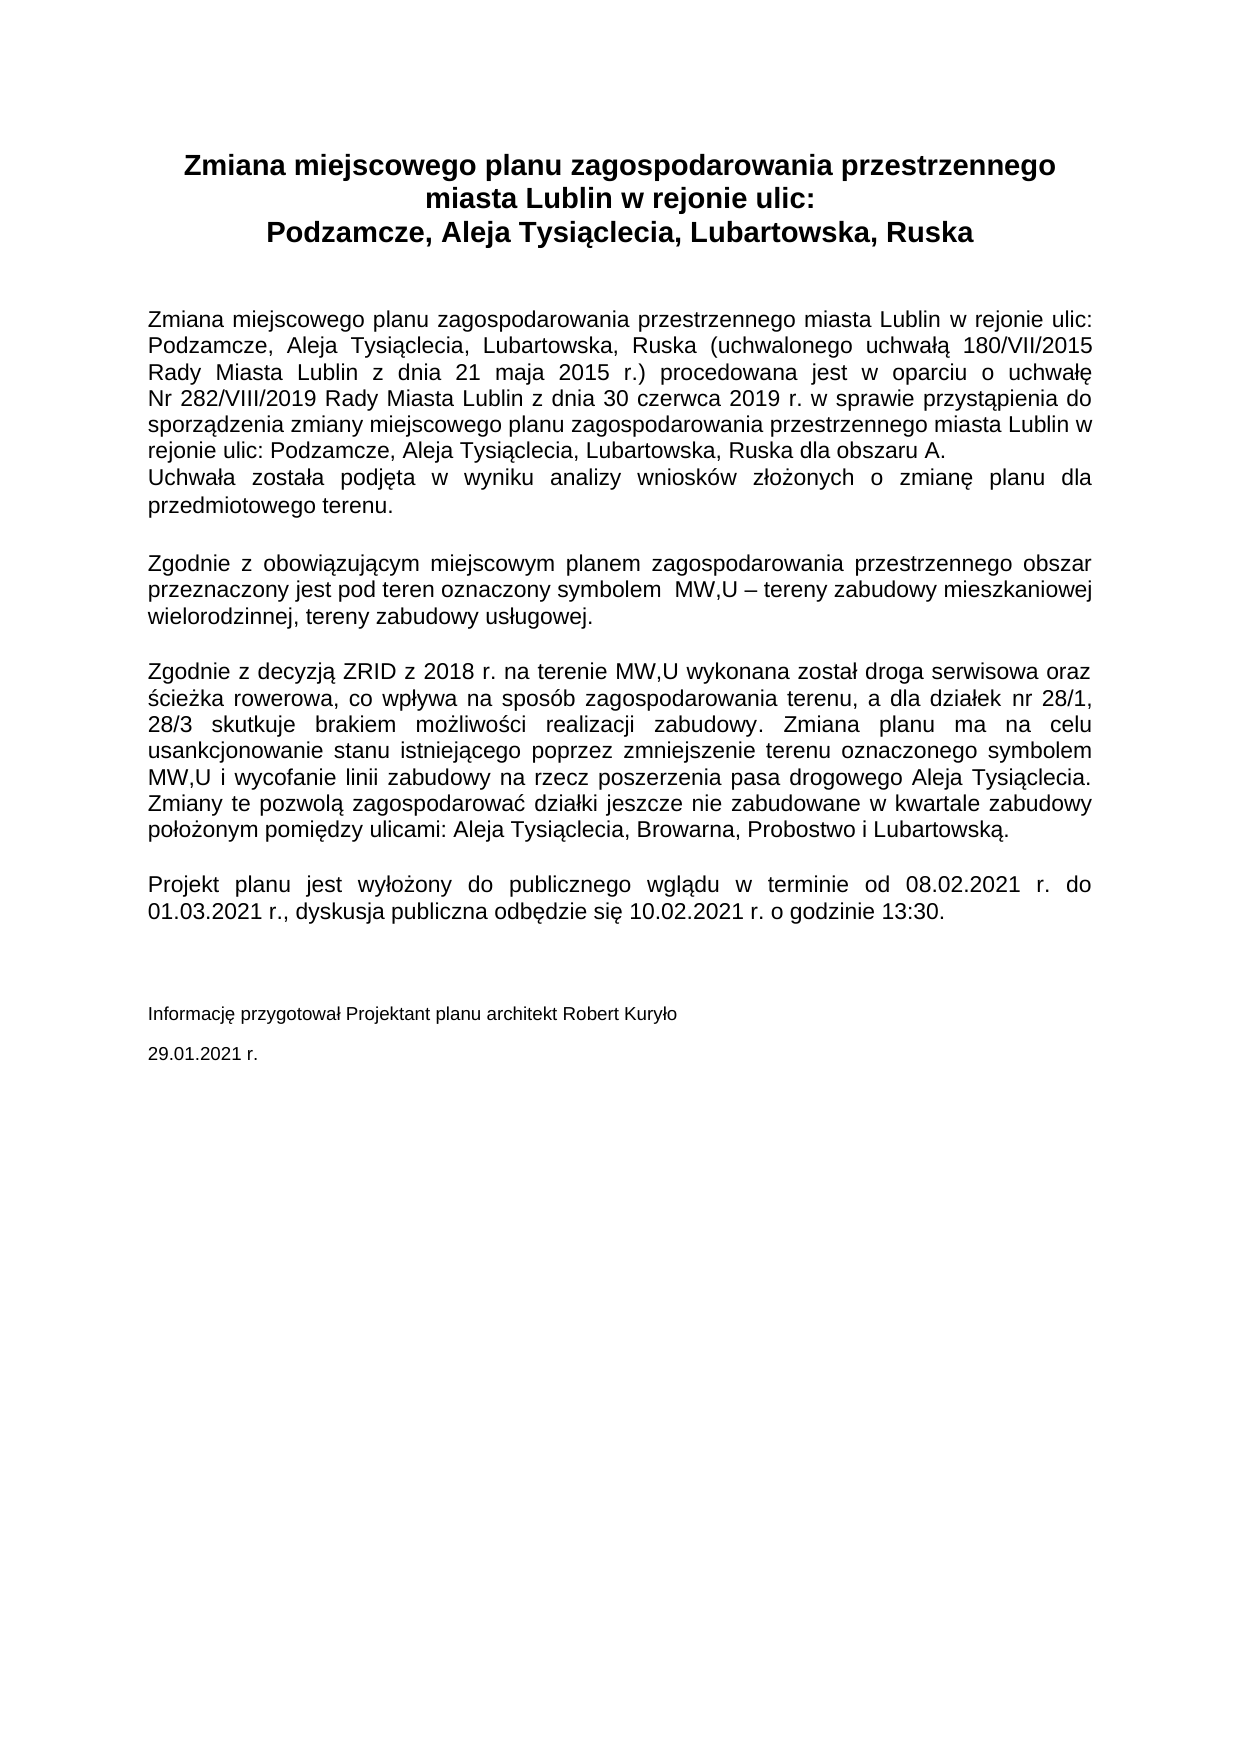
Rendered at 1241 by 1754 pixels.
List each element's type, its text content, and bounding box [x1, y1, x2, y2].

text Zmiana miejscowego planu zagospodarowania przestrzennego miasta Lublin w rejonie ulic: Podzamcze, Aleja Tysiąclecia, Lubartowska, Ruska [148, 148, 1093, 248]
text Uchwała została podjęta w wyniku analizy wniosków złożonych o zmianę planu dla przedmiotowego terenu. [148, 464, 1093, 519]
text Zgodnie z obowiązującym miejscowym planem zagospodarowania przestrzennego obszar przeznaczony jest pod teren oznaczony symbolem MW,U – tereny zabudowy mieszkaniowej wielorodzinnej, tereny zabudowy usługowej. [148, 550, 1093, 629]
text Projekt planu jest wyłożony do publicznego wglądu w terminie od 08.02.2021 r. do 01.03.2021 r., dyskusja publiczna odbędzie się 10.02.2021 r. o godzinie 13:30. [148, 871, 1093, 924]
text Zmiana miejscowego planu zagospodarowania przestrzennego miasta Lublin w rejonie ulic: Podzamcze, Aleja Tysiąclecia, Lubartowska, Ruska (uchwalonego uchwałą 180/VII/2015 Rady Miasta Lublin z dnia 21 maja 2015 r.) procedowana jest w oparciu o uchwałę Nr 282/VIII/2019 Rady Miasta Lublin z dnia 30 czerwca 2019 r. w sprawie przystąpienia do sporządzenia zmiany miejscowego planu zagospodarowania przestrzennego miasta Lublin w rejonie ulic: Podzamcze, Aleja Tysiąclecia, Lubartowska, Ruska dla obszaru A. [148, 306, 1093, 464]
text 29.01.2021 r. [148, 1043, 1093, 1064]
text Informację przygotował Projektant planu architekt Robert Kuryło [148, 1003, 1093, 1025]
text Zgodnie z decyzją ZRID z 2018 r. na terenie MW,U wykonana został droga serwisowa oraz ścieżka rowerowa, co wpływa na sposób zagospodarowania terenu, a dla działek nr 28/1, 28/3 skutkuje brakiem możliwości realizacji zabudowy. Zmiana planu ma na celu usankcjonowanie stanu istniejącego poprzez zmniejszenie terenu oznaczonego symbolem MW,U i wycofanie linii zabudowy na rzecz poszerzenia pasa drogowego Aleja Tysiąclecia. Zmiany te pozwolą zagospodarować działki jeszcze nie zabudowane w kwartale zabudowy położonym pomiędzy ulicami: Aleja Tysiąclecia, Browarna, Probostwo i Lubartowską. [148, 658, 1093, 843]
